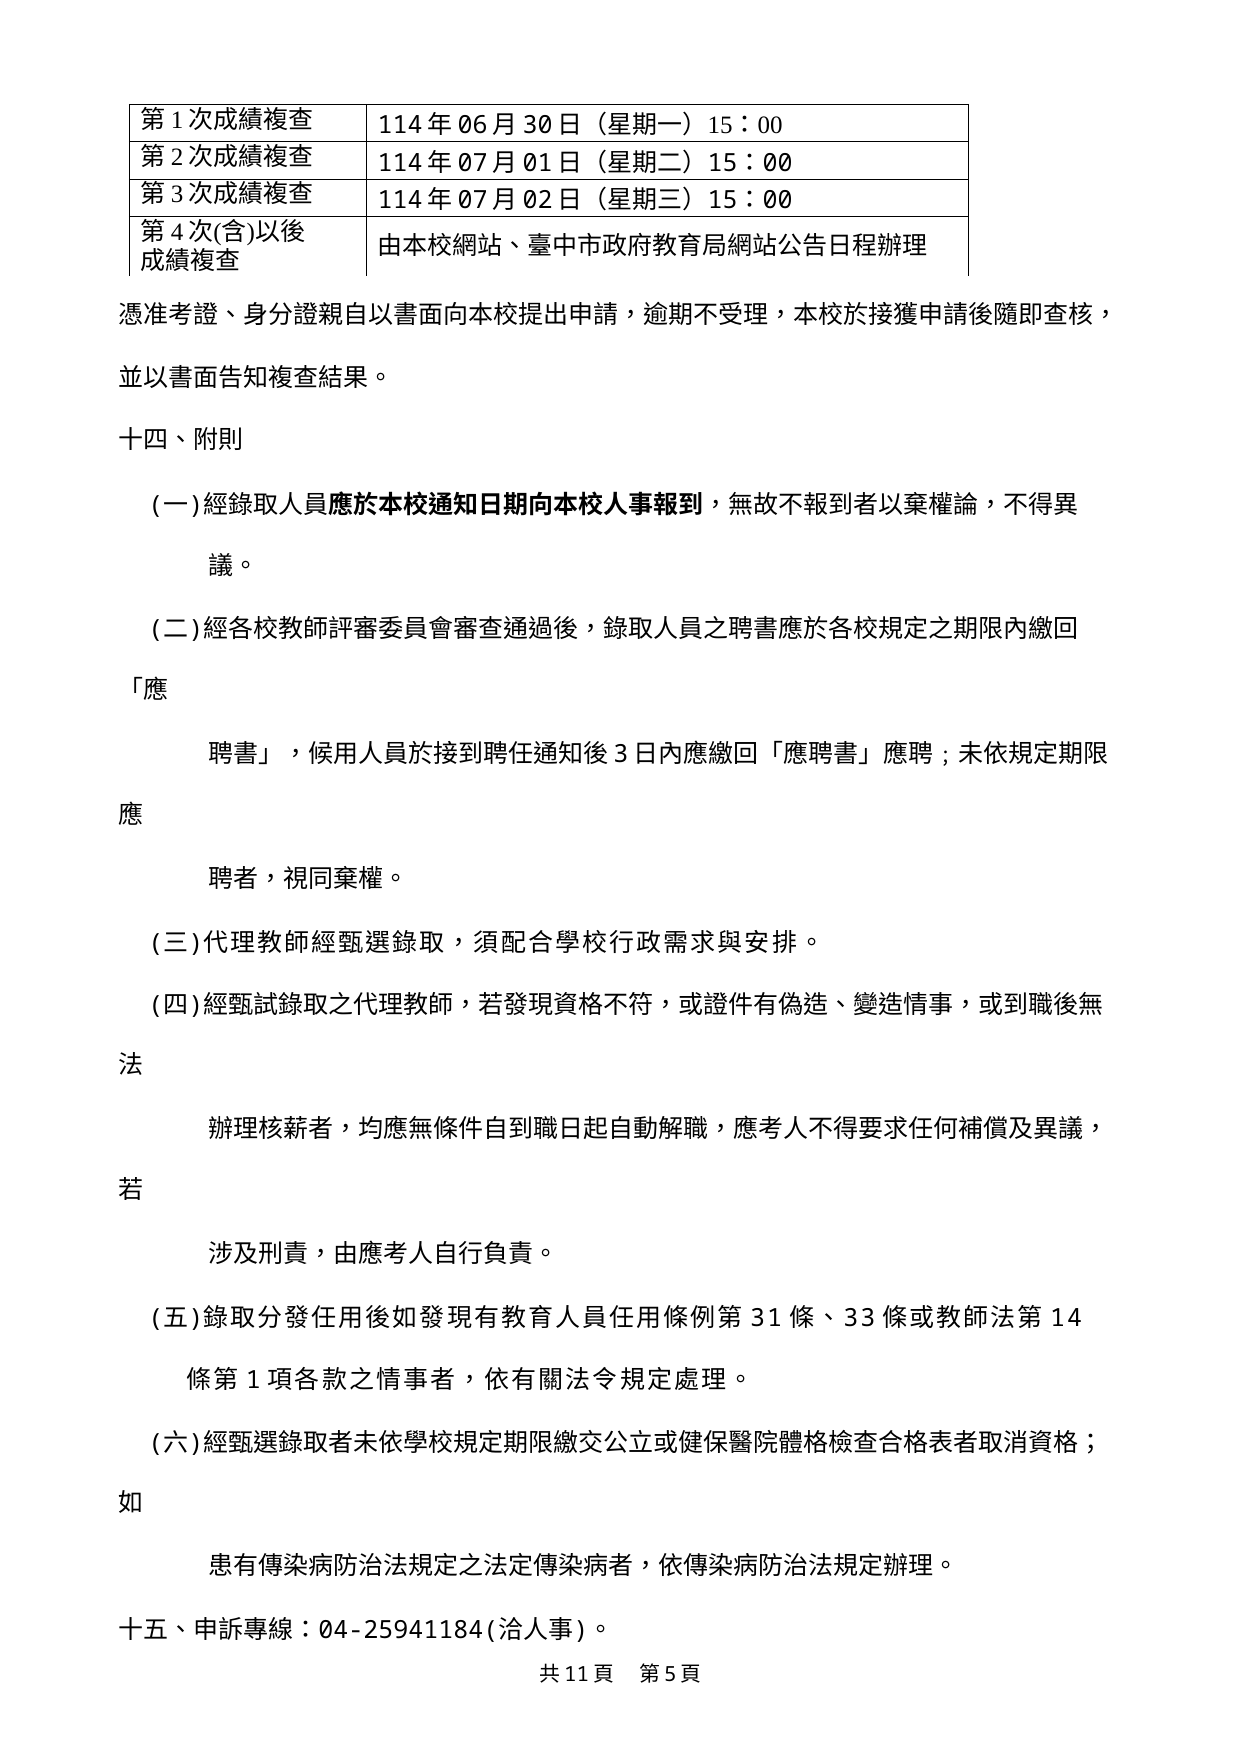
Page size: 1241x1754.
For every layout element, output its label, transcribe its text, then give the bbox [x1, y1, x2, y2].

text 辦理核薪者，均應無條件自到職日起自動解職，應考人不得要求任何補償及異議，若 [118, 1086, 1122, 1211]
text (五)錄取分發任用後如發現有教育人員任用條例第31條、33條或教師法第14 [118, 1273, 1122, 1336]
text (六)經甄選錄取者未依學校規定期限繳交公立或健保醫院體格檢查合格表者取消資格；如 [118, 1398, 1122, 1523]
text (一)經錄取人員應於本校通知日期向本校人事報到，無故不報到者以棄權論，不得異 [118, 461, 1122, 523]
text 患有傳染病防治法規定之法定傳染病者，依傳染病防治法規定辦理。 [118, 1523, 1122, 1586]
text (二)經各校教師評審委員會審查通過後，錄取人員之聘書應於各校規定之期限內繳回「應 [118, 586, 1122, 711]
text 憑准考證、身分證親自以書面向本校提出申請，逾期不受理，本校於接獲申請後隨即查核，並以書面告知複查結果。 [118, 273, 1122, 398]
table_cell 由本校網站、臺中市政府教育局網站公告日程辦理 [367, 217, 968, 273]
table_header 114年06月30日（星期一）15：00 [367, 105, 968, 141]
text 十四、附則 [118, 398, 1122, 461]
table_cell 第2次成績複查 [130, 142, 366, 178]
text (三)代理教師經甄選錄取，須配合學校行政需求與安排。 [118, 898, 1122, 961]
table_cell 第4次(含)以後 成績複查 [130, 217, 366, 273]
table_cell 第3次成績複查 [130, 180, 366, 216]
text 條第1項各款之情事者，依有關法令規定處理。 [118, 1336, 1122, 1398]
table_cell 114年07月01日（星期二）15：00 [367, 142, 968, 178]
table_cell 114年07月02日（星期三）15：00 [367, 180, 968, 216]
text 聘書」，候用人員於接到聘任通知後3日內應繳回「應聘書」應聘﹔未依規定期限應 [118, 711, 1122, 836]
table_header 第1次成績複查 [130, 105, 366, 141]
text 聘者，視同棄權。 [118, 836, 1122, 898]
text 十五、申訴專線：04-25941184(洽人事)。 [118, 1586, 1122, 1648]
text 涉及刑責，由應考人自行負責。 [118, 1211, 1122, 1273]
text 議。 [118, 523, 1122, 586]
text (四)經甄試錄取之代理教師，若發現資格不符，或證件有偽造、變造情事，或到職後無法 [118, 961, 1122, 1086]
